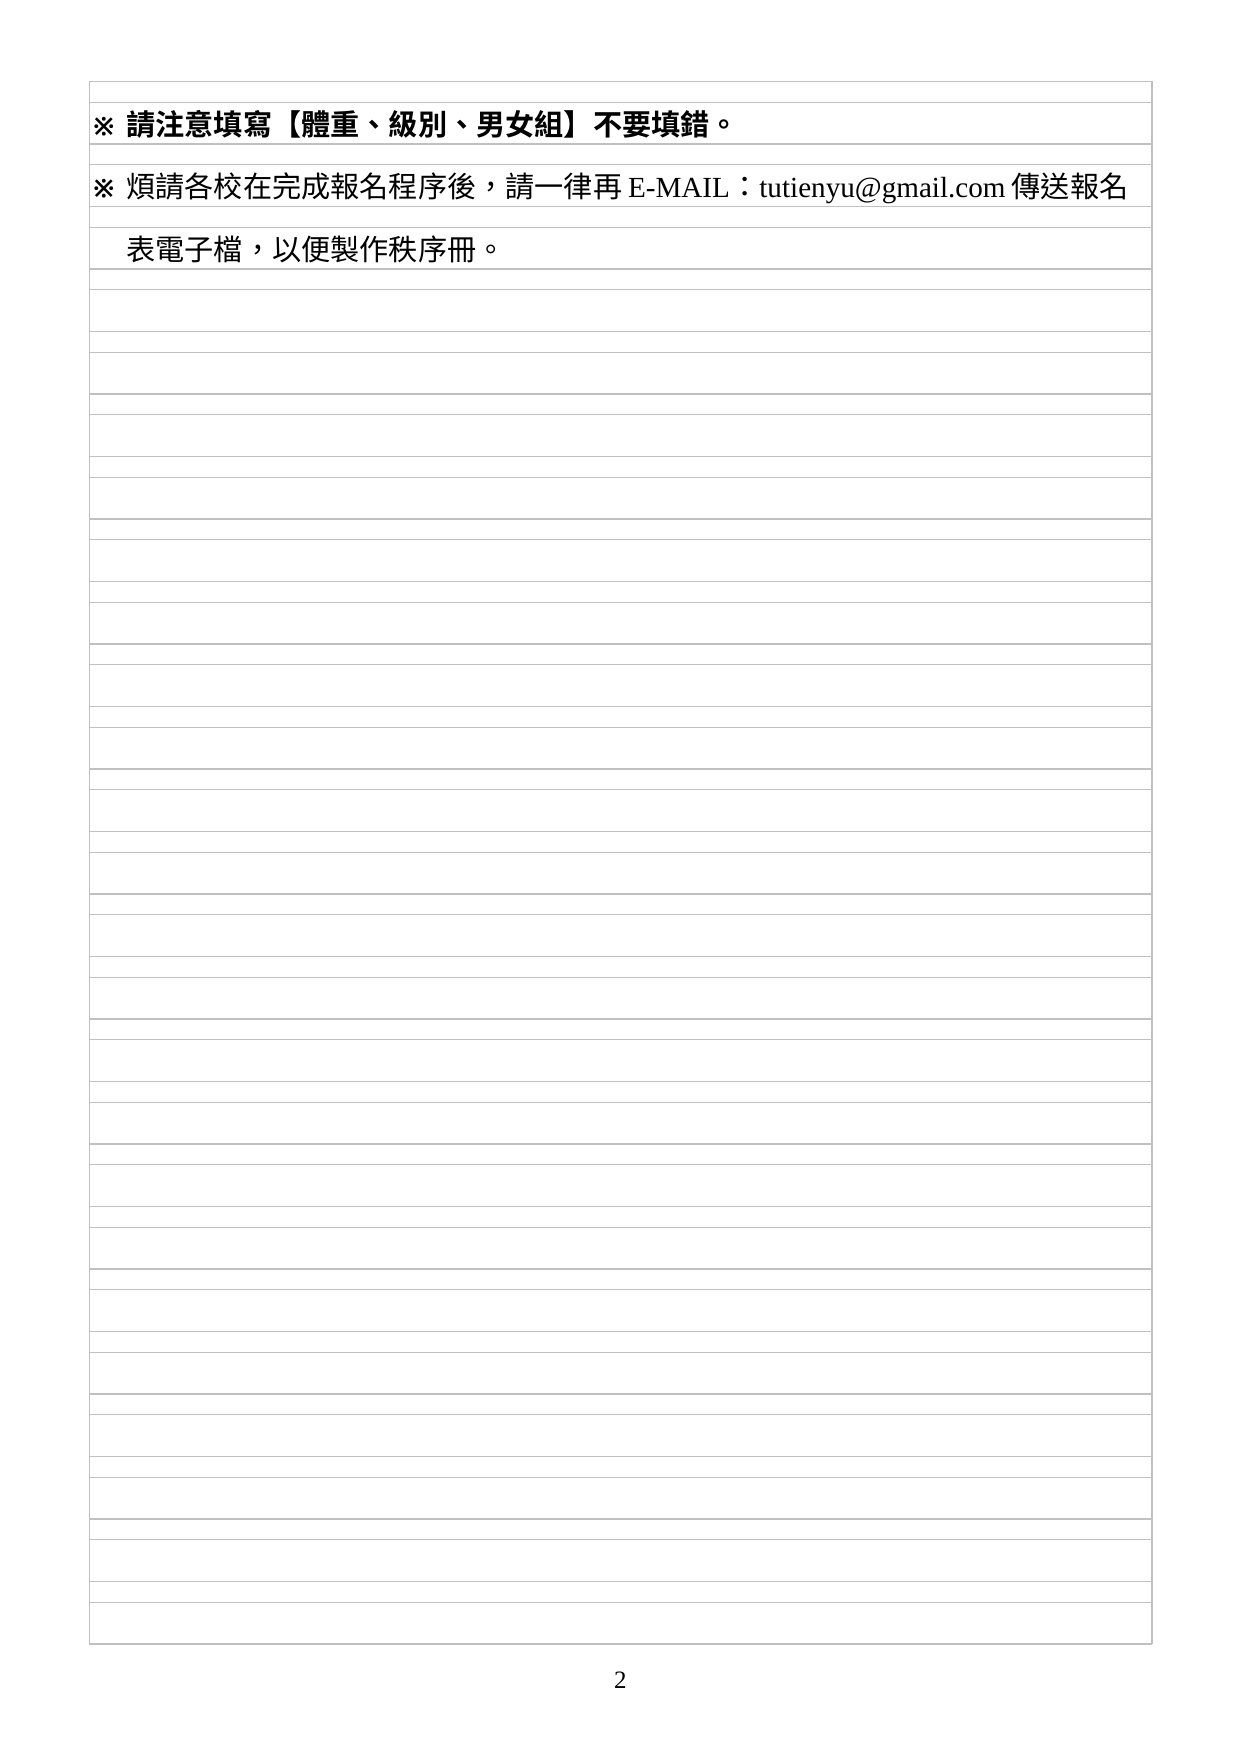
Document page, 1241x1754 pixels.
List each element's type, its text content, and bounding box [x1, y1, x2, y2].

list 請注意填寫【體重、級別、男女組】不要填錯。 [90, 103, 1151, 143]
list [90, 145, 1151, 164]
list 表電子檔，以便製作秩序冊。 [90, 228, 1151, 268]
list [90, 207, 1151, 227]
list [90, 82, 1151, 102]
list 煩請各校在完成報名程序後，請一律再E-MAIL：tutienyu@gmail.com傳送報名 [90, 165, 1151, 206]
